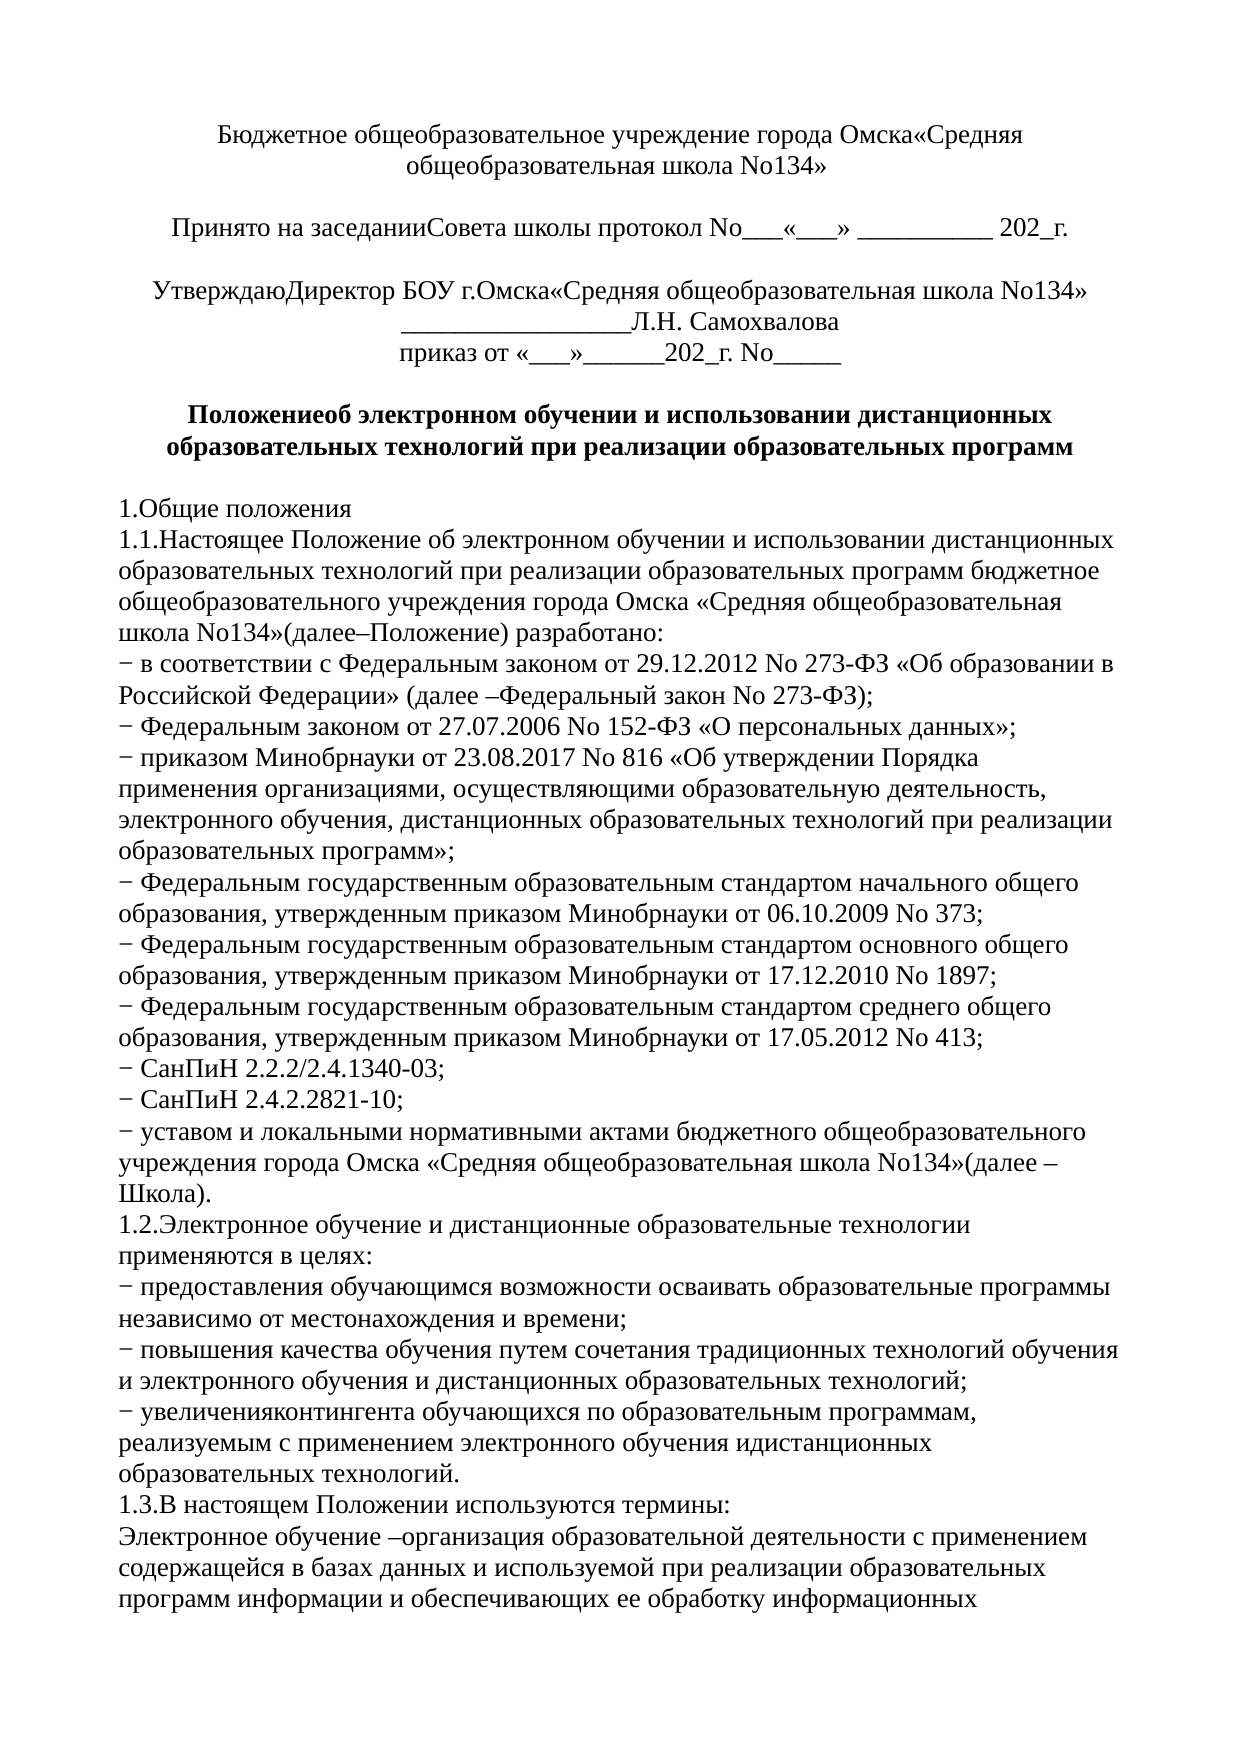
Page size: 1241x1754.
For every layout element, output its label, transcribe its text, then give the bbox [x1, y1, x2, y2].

text − повышения качества обучения путем сочетания традиционных технологий обучения и электронного обучения и дистанционных образовательных технологий; [118, 1333, 1122, 1395]
text − Федеральным законом от 27.07.2006 No 152-ФЗ «О персональных данных»; [118, 710, 1122, 741]
text Принято на заседанииСовета школы протокол No___«___» __________ 202_г. [118, 212, 1122, 243]
text − увеличенияконтингента обучающихся по образовательным программам, реализуемым с применением электронного обучения идистанционных образовательных технологий. [118, 1395, 1122, 1488]
text приказ от «___»______202_г. No_____ [118, 336, 1122, 367]
text 1.3.В настоящем Положении используются термины: [118, 1488, 1122, 1520]
text − в соответствии с Федеральным законом от 29.12.2012 No 273-ФЗ «Об образовании в Российской Федерации» (далее –Федеральный закон No 273-ФЗ); [118, 648, 1122, 710]
text − предоставления обучающимся возможности осваивать образовательные программы независимо от местонахождения и времени; [118, 1271, 1122, 1333]
text 1.Общие положения [118, 492, 1122, 523]
text Положениеоб электронном обучении и использовании дистанционных образовательных технологий при реализации образовательных программ [118, 398, 1122, 461]
text − СанПиН 2.2.2/2.4.1340-03; [118, 1052, 1122, 1084]
text УтверждаюДиректор БОУ г.Омска«Средняя общеобразовательная школа No134» _________________Л.Н. Самохвалова [118, 274, 1122, 336]
text − Федеральным государственным образовательным стандартом среднего общего образования, утвержденным приказом Минобрнауки от 17.05.2012 No 413; [118, 990, 1122, 1052]
text − Федеральным государственным образовательным стандартом начального общего образования, утвержденным приказом Минобрнауки от 06.10.2009 No 373; [118, 866, 1122, 928]
text Бюджетное общеобразовательное учреждение города Омска«Средняя общеобразовательная школа No134» [118, 118, 1122, 180]
text Электронное обучение –организация образовательной деятельности с применением содержащейся в базах данных и используемой при реализации образовательных программ информации и обеспечивающих ее обработку информационных [118, 1520, 1122, 1613]
text 1.2.Электронное обучение и дистанционные образовательные технологии применяются в целях: [118, 1208, 1122, 1271]
text − СанПиН 2.4.2.2821-10; [118, 1084, 1122, 1115]
text − уставом и локальными нормативными актами бюджетного общеобразовательного учреждения города Омска «Средняя общеобразовательная школа No134»(далее –Школа). [118, 1115, 1122, 1208]
text − Федеральным государственным образовательным стандартом основного общего образования, утвержденным приказом Минобрнауки от 17.12.2010 No 1897; [118, 928, 1122, 990]
text − приказом Минобрнауки от 23.08.2017 No 816 «Об утверждении Порядка применения организациями, осуществляющими образовательную деятельность, электронного обучения, дистанционных образовательных технологий при реализации образовательных программ»; [118, 741, 1122, 866]
text 1.1.Настоящее Положение об электронном обучении и использовании дистанционных образовательных технологий при реализации образовательных программ бюджетное общеобразовательного учреждения города Омска «Средняя общеобразовательная школа No134»(далее–Положение) разработано: [118, 523, 1122, 648]
